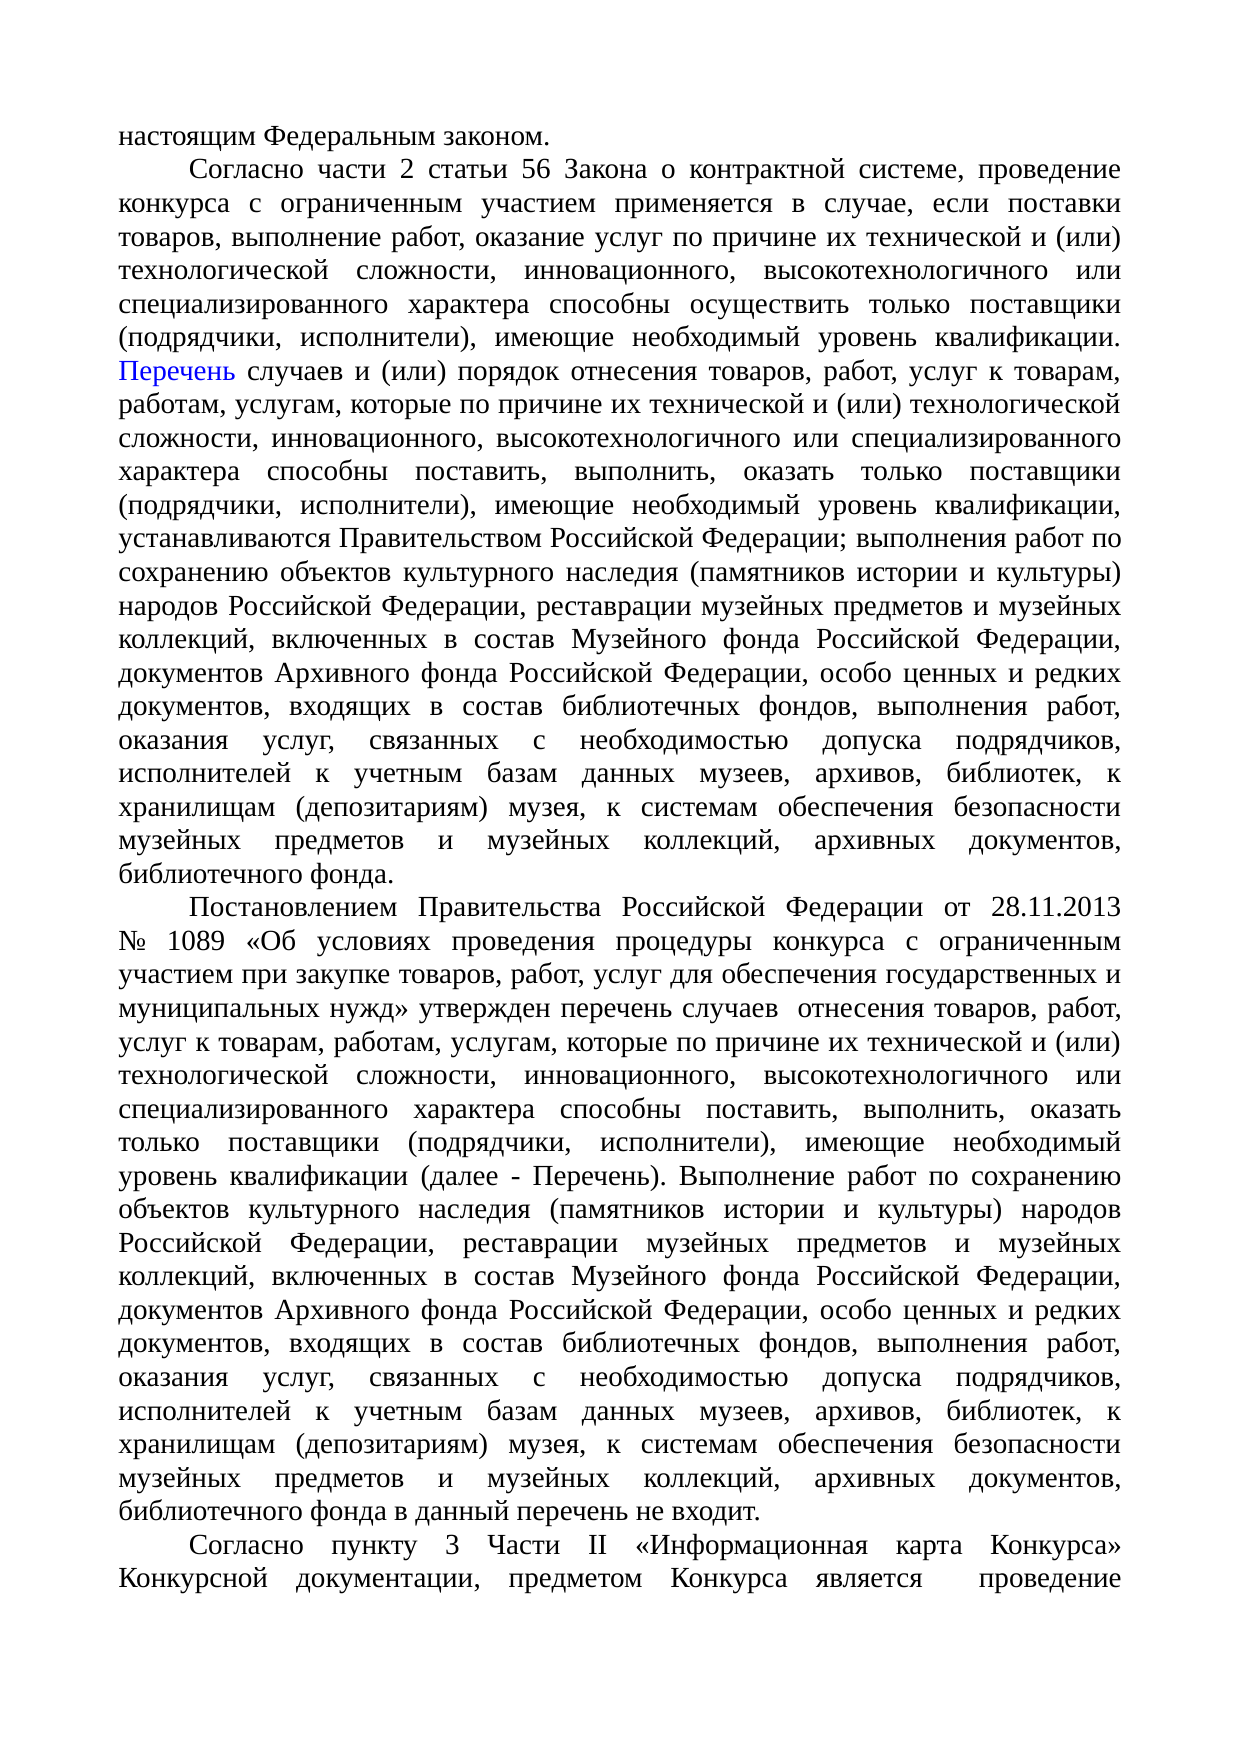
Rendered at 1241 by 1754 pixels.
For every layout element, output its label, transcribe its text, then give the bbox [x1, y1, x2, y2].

text Согласно части 2 статьи 56 Закона о контрактной системе, проведение конкурса с ограниченным участием применяется в случае, если поставки товаров, выполнение работ, оказание услуг по причине их технической и (или) технологической сложности, инновационного, высокотехнологичного или специализированного характера способны осуществить только поставщики (подрядчики, исполнители), имеющие необходимый уровень квалификации. Перечень случаев и (или) порядок отнесения товаров, работ, услуг к товарам, работам, услугам, которые по причине их технической и (или) технологической сложности, инновационного, высокотехнологичного или специализированного характера способны поставить, выполнить, оказать только поставщики (подрядчики, исполнители), имеющие необходимый уровень квалификации, устанавливаются Правительством Российской Федерации; выполнения работ по сохранению объектов культурного наследия (памятников истории и культуры) народов Российской Федерации, реставрации музейных предметов и музейных коллекций, включенных в состав Музейного фонда Российской Федерации, документов Архивного фонда Российской Федерации, особо ценных и редких документов, входящих в состав библиотечных фондов, выполнения работ, оказания услуг, связанных с необходимостью допуска подрядчиков, исполнителей к учетным базам данных музеев, архивов, библиотек, к хранилищам (депозитариям) музея, к системам обеспечения безопасности музейных предметов и музейных коллекций, архивных документов, библиотечного фонда. [118, 152, 1122, 889]
text настоящим Федеральным законом. [118, 118, 1122, 152]
text Согласно пункту 3 Части II «Информационная карта Конкурса» Конкурсной документации, предметом Конкурса является проведение [118, 1527, 1122, 1594]
text Постановлением Правительства Российской Федерации от 28.11.2013 № 1089 «Об условиях проведения процедуры конкурса с ограниченным участием при закупке товаров, работ, услуг для обеспечения государственных и муниципальных нужд» утвержден перечень случаев отнесения товаров, работ, услуг к товарам, работам, услугам, которые по причине их технической и (или) технологической сложности, инновационного, высокотехнологичного или специализированного характера способны поставить, выполнить, оказать только поставщики (подрядчики, исполнители), имеющие необходимый уровень квалификации (далее - Перечень). Выполнение работ по сохранению объектов культурного наследия (памятников истории и культуры) народов Российской Федерации, реставрации музейных предметов и музейных коллекций, включенных в состав Музейного фонда Российской Федерации, документов Архивного фонда Российской Федерации, особо ценных и редких документов, входящих в состав библиотечных фондов, выполнения работ, оказания услуг, связанных с необходимостью допуска подрядчиков, исполнителей к учетным базам данных музеев, архивов, библиотек, к хранилищам (депозитариям) музея, к системам обеспечения безопасности музейных предметов и музейных коллекций, архивных документов, библиотечного фонда в данный перечень не входит. [118, 889, 1122, 1527]
